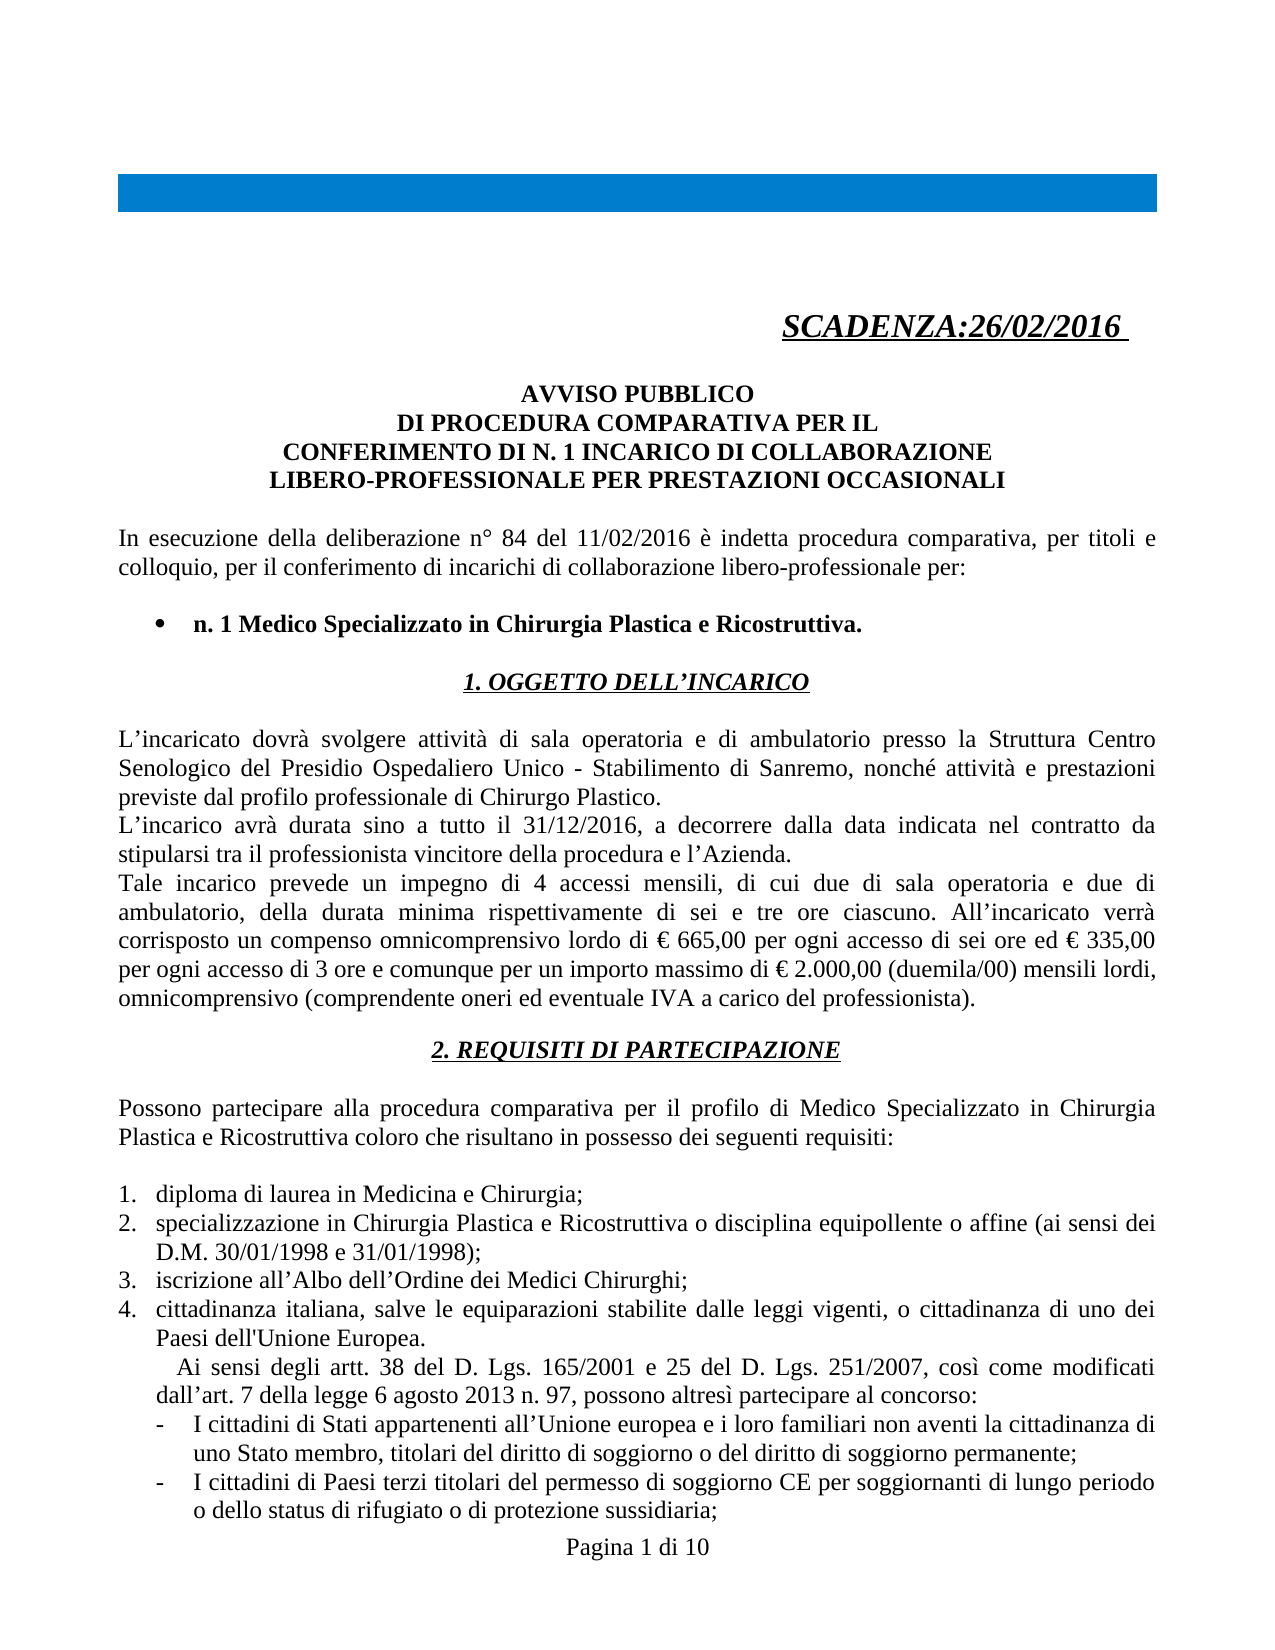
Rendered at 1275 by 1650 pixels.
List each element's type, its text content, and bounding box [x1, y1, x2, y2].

subtitle 1. OGGETTO DELL’INCARICO [118, 667, 1157, 695]
list cittadinanza italiana, salve le equiparazioni stabilite dalle leggi vigenti, o cittadinanza di uno dei Paesi dell'Unio­ne Europea. [118, 1294, 1157, 1352]
text Ai sensi degli artt. 38 del D. Lgs. 165/2001 e 25 del D. Lgs. 251/2007, così come modificati dall’art. 7 della legge 6 agosto 2013 n. 97, possono altresì partecipare al concorso: [118, 1352, 1157, 1409]
list n. 1 Medico Specializzato in Chirurgia Plastica e Ricostruttiva. [156, 609, 1157, 638]
text 2. REQUISITI DI PARTECIPAZIONE [118, 1036, 1157, 1064]
text DI PROCEDURA COMPARATIVA PER IL [118, 408, 1157, 437]
text L’incarico avrà durata sino a tutto il 31/12/2016, a decorrere dalla data indicata nel contratto da stipularsi tra il professionista vincitore della procedura e l’Azienda. [118, 810, 1157, 868]
text Tale incarico prevede un impegno di 4 accessi mensili, di cui due di sala operatoria e due di ambulatorio, della durata minima rispettivamente di sei e tre ore ciascuno. All’incaricato verrà corrisposto un compenso omnicomprensivo lordo di € 665,00 per ogni accesso di sei ore ed € 335,00 per ogni accesso di 3 ore e comunque per un importo massimo di € 2.000,00 (duemila/00) mensili lordi, omnicomprensivo (comprendente oneri ed eventuale IVA a carico del professionista). [118, 868, 1157, 1012]
list specializzazione in Chirurgia Plastica e Ricostruttiva o disciplina equipollente o affine (ai sensi dei D.M. 30/01/1998 e 31/01/1998); [118, 1208, 1157, 1266]
text Possono partecipare alla procedura comparativa per il profilo di Medico Specializzato in Chirurgia Plastica e Ricostruttiva coloro che risultano in possesso dei seguenti requisiti: [118, 1093, 1157, 1151]
list iscrizione all’Albo dell’Ordine dei Medici Chirurghi; [118, 1266, 1157, 1294]
text L’incaricato dovrà svolgere attività di sala operatoria e di ambulatorio presso la Struttura Centro Senologico del Presidio Ospedaliero Unico - Stabilimento di Sanremo, nonché attività e prestazioni previste dal profilo professionale di Chirurgo Plastico. [118, 724, 1157, 810]
text In esecuzione della deliberazione n° 84 del 11/02/2016 è indetta procedura comparativa, per titoli e colloquio, per il conferimento di incarichi di collaborazione libero-professionale per: [118, 523, 1157, 580]
text LIBERO-PROFESSIONALE PER PRESTAZIONI OCCASIONALI [118, 465, 1157, 494]
text CONFERIMENTO DI N. 1 INCARICO DI COLLABORAZIONE [118, 437, 1157, 465]
list I cittadini di Stati appartenenti all’Unione europea e i loro familiari non aventi la cittadinanza di uno Stato membro, titolari del diritto di soggiorno o del diritto di soggiorno permanente; [156, 1409, 1157, 1467]
list I cittadini di Paesi terzi titolari del permesso di soggiorno CE per soggiornanti di lungo periodo o dello status di rifugiato o di protezione sussidiaria; [156, 1467, 1157, 1524]
text AVVISO PUBBLICO [118, 379, 1157, 408]
subtitle SCADENZA:26/02/2016 [118, 306, 1157, 344]
list diploma di laurea in Medicina e Chirurgia; [118, 1179, 1157, 1208]
